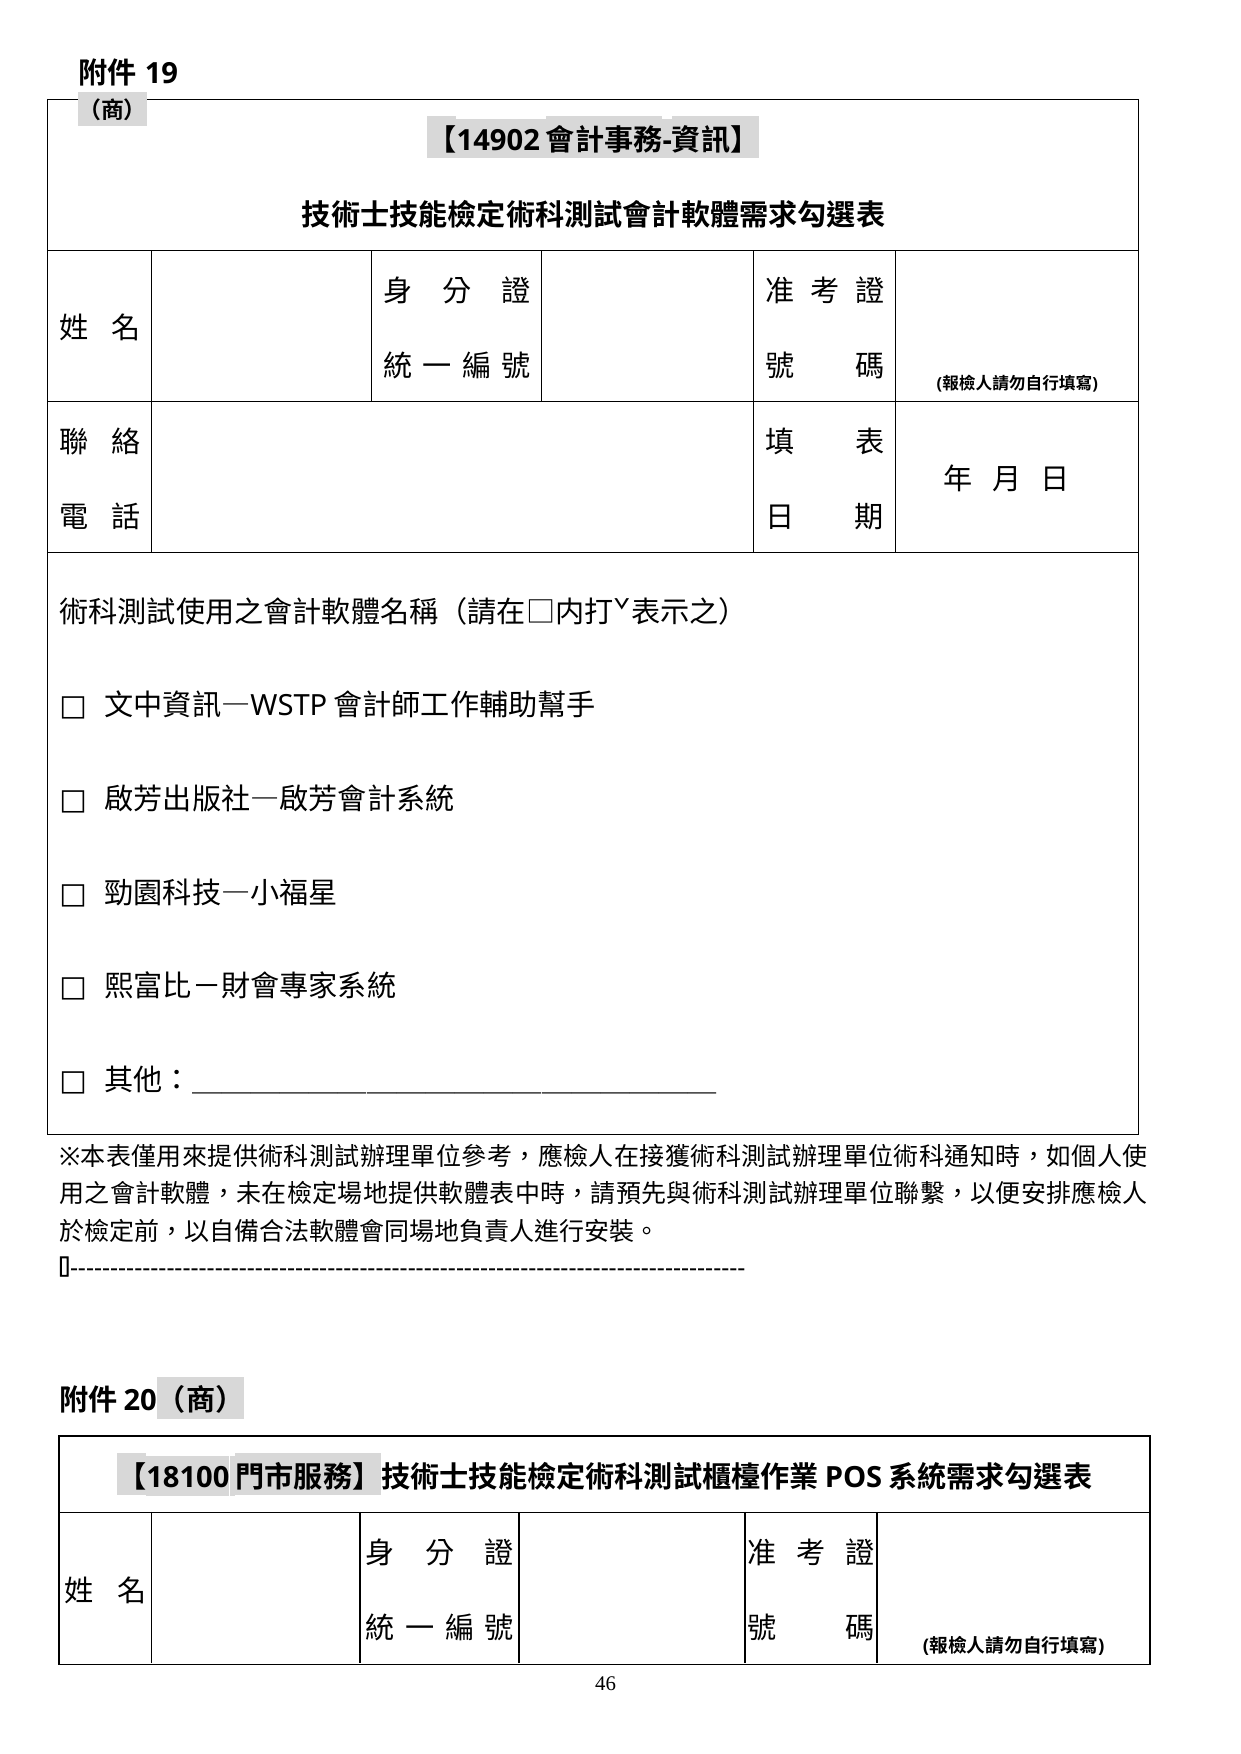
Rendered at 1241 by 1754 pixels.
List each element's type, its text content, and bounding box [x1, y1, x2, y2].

table_cell (報檢人請勿自行填寫) [878, 1513, 1149, 1663]
table_cell (報檢人請勿自行填寫) [896, 251, 1138, 401]
text 附件20（商） [59, 1360, 1150, 1435]
text ------------------------------------------------------------------------------------ [59, 1248, 1150, 1285]
table_header 【14902會計事務-資訊】 技術士技能檢定術科測試會計軟體需求勾選表 [48, 100, 1138, 250]
table_cell 聯絡電話 [48, 402, 151, 552]
table_cell 姓名 [48, 251, 151, 401]
table_cell 術科測試使用之會計軟體名稱（請在□内打ˇ表示之） 文中資訊—WSTP會計師工作輔助幫手 啟芳出版社—啟芳會計系統 勁園科技—小福星 熙富比－財會專家系統 其他：＿＿＿＿＿＿＿＿＿＿＿＿＿＿＿＿＿＿ [48, 553, 1138, 1134]
table_cell 填 表 日 期 [754, 402, 895, 552]
table_cell 身分證 統一編號 [372, 251, 541, 401]
table_cell [520, 1513, 744, 1663]
table_cell [152, 251, 371, 401]
table_cell [152, 402, 753, 552]
table_cell 准考證 號碼 [746, 1513, 876, 1663]
table_cell 身分證 統一編號 [361, 1513, 518, 1663]
text ※本表僅用來提供術科測試辦理單位參考，應檢人在接獲術科測試辦理單位術科通知時，如個人使用之會計軟體，未在檢定場地提供軟體表中時，請預先與術科測試辦理單位聯繫，以便安排應檢人於檢定前，以自備合法軟體會同場地負責人進行安裝。 [59, 1135, 1150, 1248]
table_cell [152, 1513, 359, 1663]
table_header 【18100門市服務】技術士技能檢定術科測試櫃檯作業POS系統需求勾選表 [60, 1437, 1149, 1512]
table_cell 姓名 [60, 1513, 151, 1663]
table_cell 准考證 號 碼 [754, 251, 895, 401]
table_cell 年 月 日 [896, 402, 1138, 552]
table_cell [542, 251, 753, 401]
